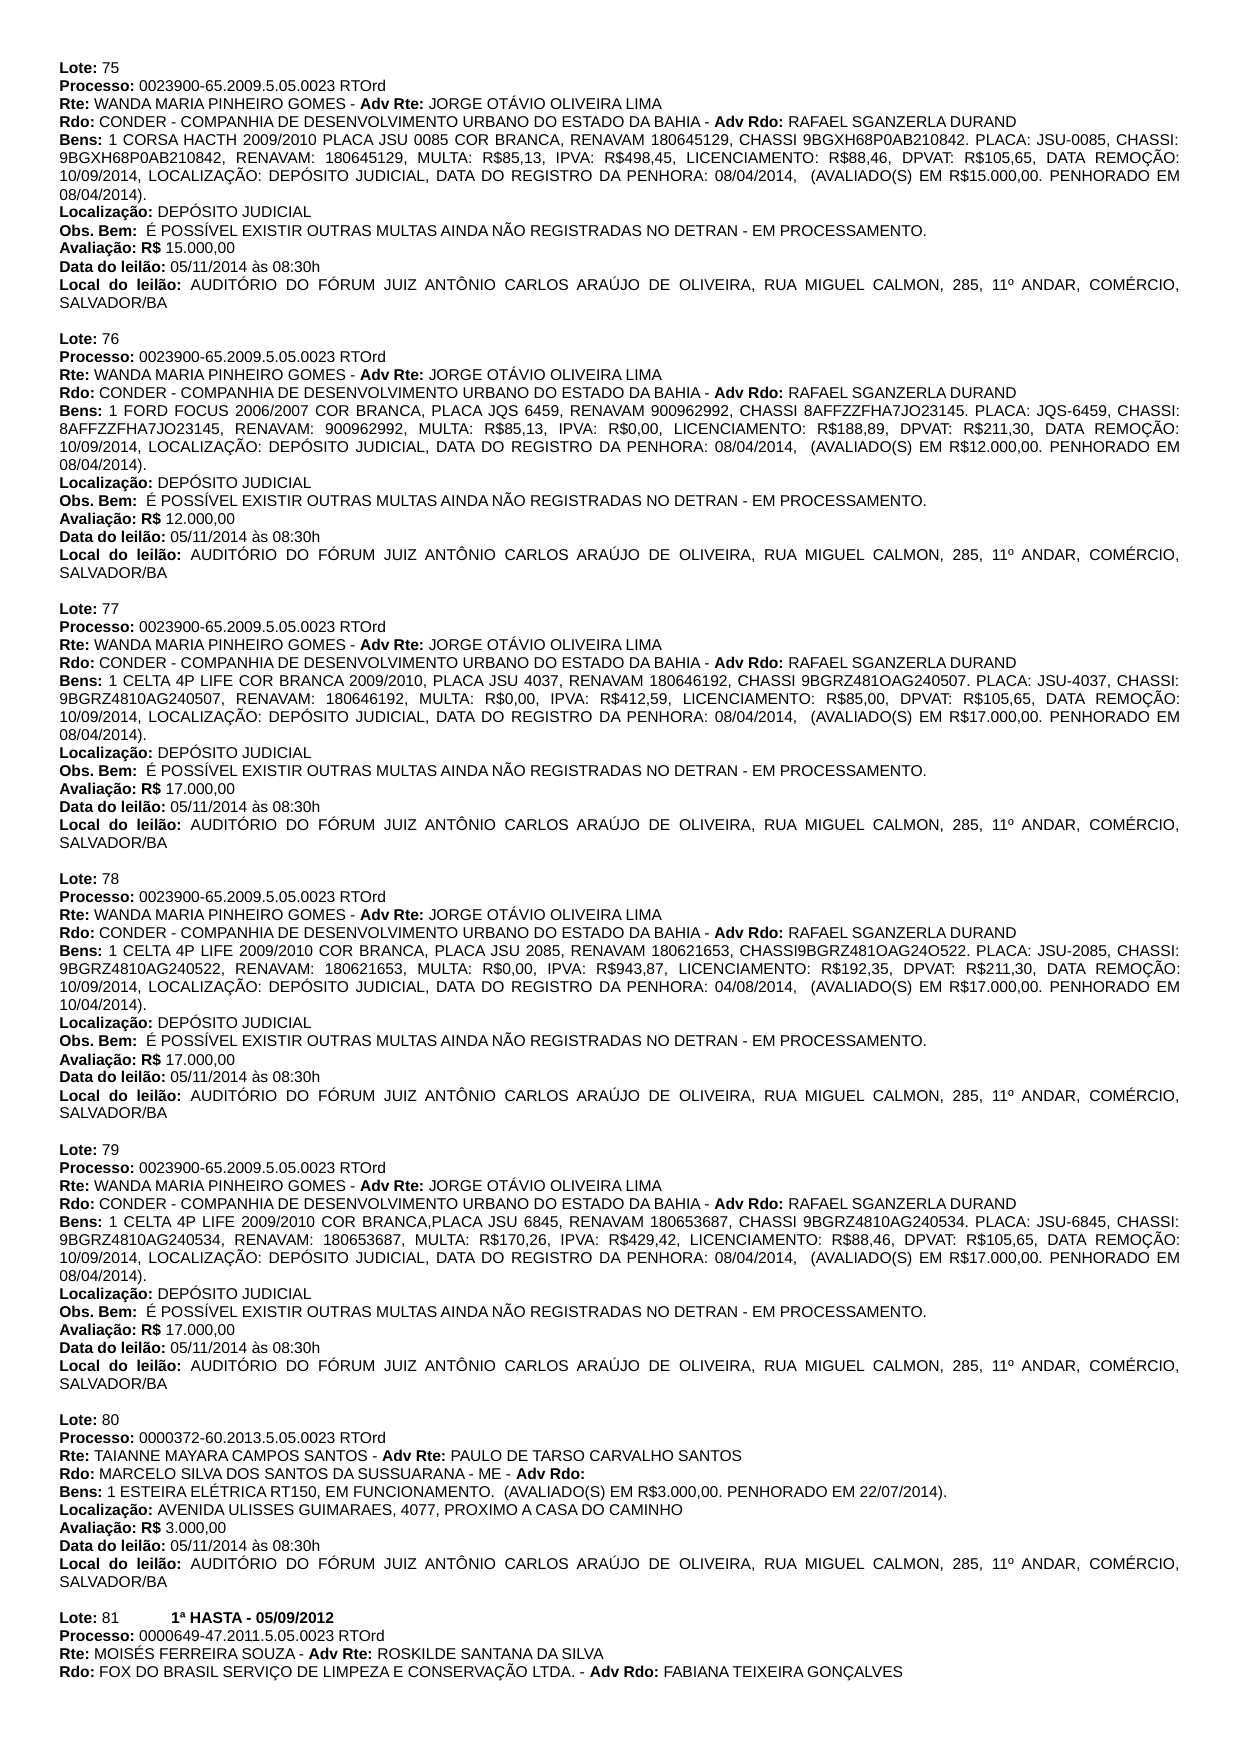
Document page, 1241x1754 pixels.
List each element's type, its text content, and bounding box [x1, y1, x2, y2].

text Rdo: CONDER - COMPANHIA DE DESENVOLVIMENTO URBANO DO ESTADO DA BAHIA - Adv Rdo: RAFAEL SGANZERLA DURAND [59, 113, 1181, 131]
text Obs. Bem: É POSSÍVEL EXISTIR OUTRAS MULTAS AINDA NÃO REGISTRADAS NO DETRAN - EM PROCESSAMENTO. [59, 1032, 1181, 1050]
text Local do leilão: AUDITÓRIO DO FÓRUM JUIZ ANTÔNIO CARLOS ARAÚJO DE OLIVEIRA, RUA MIGUEL CALMON, 285, 11º ANDAR, COMÉRCIO, SALVADOR/BA [59, 1357, 1181, 1393]
text Rte: WANDA MARIA PINHEIRO GOMES - Adv Rte: JORGE OTÁVIO OLIVEIRA LIMA [59, 906, 1181, 924]
text Rdo: CONDER - COMPANHIA DE DESENVOLVIMENTO URBANO DO ESTADO DA BAHIA - Adv Rdo: RAFAEL SGANZERLA DURAND [59, 383, 1181, 401]
text Localização: DEPÓSITO JUDICIAL [59, 203, 1181, 221]
text Localização: DEPÓSITO JUDICIAL [59, 744, 1181, 762]
text Avaliação: R$ 15.000,00 [59, 239, 1181, 257]
text Bens: 1 CELTA 4P LIFE 2009/2010 COR BRANCA, PLACA JSU 2085, RENAVAM 180621653, CHASSI9BGRZ481OAG24O522. PLACA: JSU-2085, CHASSI: 9BGRZ4810AG240522, RENAVAM: 180621653, MULTA: R$0,00, IPVA: R$943,87, LICENCIAMENTO: R$192,35, DPVAT: R$211,30, DATA REMOÇÃO: 10/09/2014, LOCALIZAÇÃO: DEPÓSITO JUDICIAL, DATA DO REGISTRO DA PENHORA: 04/08/2014, (AVALIADO(S) EM R$17.000,00. PENHORADO EM 10/04/2014). [59, 942, 1181, 1014]
text Rdo: CONDER - COMPANHIA DE DESENVOLVIMENTO URBANO DO ESTADO DA BAHIA - Adv Rdo: RAFAEL SGANZERLA DURAND [59, 924, 1181, 942]
text Obs. Bem: É POSSÍVEL EXISTIR OUTRAS MULTAS AINDA NÃO REGISTRADAS NO DETRAN - EM PROCESSAMENTO. [59, 492, 1181, 509]
text Localização: DEPÓSITO JUDICIAL [59, 1284, 1181, 1302]
text Bens: 1 CELTA 4P LIFE COR BRANCA 2009/2010, PLACA JSU 4037, RENAVAM 180646192, CHASSI 9BGRZ481OAG240507. PLACA: JSU-4037, CHASSI: 9BGRZ4810AG240507, RENAVAM: 180646192, MULTA: R$0,00, IPVA: R$412,59, LICENCIAMENTO: R$85,00, DPVAT: R$105,65, DATA REMOÇÃO: 10/09/2014, LOCALIZAÇÃO: DEPÓSITO JUDICIAL, DATA DO REGISTRO DA PENHORA: 08/04/2014, (AVALIADO(S) EM R$17.000,00. PENHORADO EM 08/04/2014). [59, 672, 1181, 744]
text Rdo: CONDER - COMPANHIA DE DESENVOLVIMENTO URBANO DO ESTADO DA BAHIA - Adv Rdo: RAFAEL SGANZERLA DURAND [59, 1194, 1181, 1212]
text Localização: DEPÓSITO JUDICIAL [59, 473, 1181, 492]
text Local do leilão: AUDITÓRIO DO FÓRUM JUIZ ANTÔNIO CARLOS ARAÚJO DE OLIVEIRA, RUA MIGUEL CALMON, 285, 11º ANDAR, COMÉRCIO, SALVADOR/BA [59, 546, 1181, 582]
text Rte: MOISÉS FERREIRA SOUZA - Adv Rte: ROSKILDE SANTANA DA SILVA [59, 1645, 1181, 1663]
text Data do leilão: 05/11/2014 às 08:30h [59, 1338, 1181, 1357]
text Local do leilão: AUDITÓRIO DO FÓRUM JUIZ ANTÔNIO CARLOS ARAÚJO DE OLIVEIRA, RUA MIGUEL CALMON, 285, 11º ANDAR, COMÉRCIO, SALVADOR/BA [59, 1555, 1181, 1591]
text Data do leilão: 05/11/2014 às 08:30h [59, 1537, 1181, 1555]
text Bens: 1 CELTA 4P LIFE 2009/2010 COR BRANCA,PLACA JSU 6845, RENAVAM 180653687, CHASSI 9BGRZ4810AG240534. PLACA: JSU-6845, CHASSI: 9BGRZ4810AG240534, RENAVAM: 180653687, MULTA: R$170,26, IPVA: R$429,42, LICENCIAMENTO: R$88,46, DPVAT: R$105,65, DATA REMOÇÃO: 10/09/2014, LOCALIZAÇÃO: DEPÓSITO JUDICIAL, DATA DO REGISTRO DA PENHORA: 08/04/2014, (AVALIADO(S) EM R$17.000,00. PENHORADO EM 08/04/2014). [59, 1212, 1181, 1284]
text Data do leilão: 05/11/2014 às 08:30h [59, 257, 1181, 275]
text Rdo: MARCELO SILVA DOS SANTOS DA SUSSUARANA - ME - Adv Rdo: [59, 1465, 1181, 1483]
text Processo: 0023900-65.2009.5.05.0023 RTOrd [59, 1158, 1181, 1176]
text Avaliação: R$ 17.000,00 [59, 1050, 1181, 1068]
text Bens: 1 CORSA HACTH 2009/2010 PLACA JSU 0085 COR BRANCA, RENAVAM 180645129, CHASSI 9BGXH68P0AB210842. PLACA: JSU-0085, CHASSI: 9BGXH68P0AB210842, RENAVAM: 180645129, MULTA: R$85,13, IPVA: R$498,45, LICENCIAMENTO: R$88,46, DPVAT: R$105,65, DATA REMOÇÃO: 10/09/2014, LOCALIZAÇÃO: DEPÓSITO JUDICIAL, DATA DO REGISTRO DA PENHORA: 08/04/2014, (AVALIADO(S) EM R$15.000,00. PENHORADO EM 08/04/2014). [59, 131, 1181, 203]
text Lote: 79 [59, 1140, 1181, 1158]
text Rte: WANDA MARIA PINHEIRO GOMES - Adv Rte: JORGE OTÁVIO OLIVEIRA LIMA [59, 365, 1181, 383]
text Lote: 78 [59, 870, 1181, 888]
text Processo: 0023900-65.2009.5.05.0023 RTOrd [59, 888, 1181, 906]
text Processo: 0023900-65.2009.5.05.0023 RTOrd [59, 347, 1181, 365]
text Lote: 75 [59, 59, 1181, 77]
text Lote: 76 [59, 329, 1181, 347]
text Obs. Bem: É POSSÍVEL EXISTIR OUTRAS MULTAS AINDA NÃO REGISTRADAS NO DETRAN - EM PROCESSAMENTO. [59, 762, 1181, 780]
text Rte: TAIANNE MAYARA CAMPOS SANTOS - Adv Rte: PAULO DE TARSO CARVALHO SANTOS [59, 1447, 1181, 1465]
text Obs. Bem: É POSSÍVEL EXISTIR OUTRAS MULTAS AINDA NÃO REGISTRADAS NO DETRAN - EM PROCESSAMENTO. [59, 221, 1181, 239]
text Data do leilão: 05/11/2014 às 08:30h [59, 798, 1181, 816]
text Rte: WANDA MARIA PINHEIRO GOMES - Adv Rte: JORGE OTÁVIO OLIVEIRA LIMA [59, 1176, 1181, 1194]
text Processo: 0023900-65.2009.5.05.0023 RTOrd [59, 77, 1181, 95]
text Obs. Bem: É POSSÍVEL EXISTIR OUTRAS MULTAS AINDA NÃO REGISTRADAS NO DETRAN - EM PROCESSAMENTO. [59, 1302, 1181, 1321]
text Rte: WANDA MARIA PINHEIRO GOMES - Adv Rte: JORGE OTÁVIO OLIVEIRA LIMA [59, 636, 1181, 654]
text Avaliação: R$ 17.000,00 [59, 1321, 1181, 1338]
text Processo: 0000372-60.2013.5.05.0023 RTOrd [59, 1429, 1181, 1447]
text Processo: 0000649-47.2011.5.05.0023 RTOrd [59, 1627, 1181, 1645]
text Local do leilão: AUDITÓRIO DO FÓRUM JUIZ ANTÔNIO CARLOS ARAÚJO DE OLIVEIRA, RUA MIGUEL CALMON, 285, 11º ANDAR, COMÉRCIO, SALVADOR/BA [59, 816, 1181, 852]
text Lote: 81 1ª HASTA - 05/09/2012 [59, 1609, 1181, 1627]
text Avaliação: R$ 12.000,00 [59, 509, 1181, 528]
text Rdo: CONDER - COMPANHIA DE DESENVOLVIMENTO URBANO DO ESTADO DA BAHIA - Adv Rdo: RAFAEL SGANZERLA DURAND [59, 654, 1181, 672]
text Data do leilão: 05/11/2014 às 08:30h [59, 1068, 1181, 1086]
text Local do leilão: AUDITÓRIO DO FÓRUM JUIZ ANTÔNIO CARLOS ARAÚJO DE OLIVEIRA, RUA MIGUEL CALMON, 285, 11º ANDAR, COMÉRCIO, SALVADOR/BA [59, 275, 1181, 311]
text Avaliação: R$ 17.000,00 [59, 780, 1181, 798]
text Avaliação: R$ 3.000,00 [59, 1519, 1181, 1537]
text Rdo: FOX DO BRASIL SERVIÇO DE LIMPEZA E CONSERVAÇÃO LTDA. - Adv Rdo: FABIANA TEIXEIRA GONÇALVES [59, 1663, 1181, 1681]
text Lote: 80 [59, 1411, 1181, 1429]
text Localização: DEPÓSITO JUDICIAL [59, 1014, 1181, 1032]
text Lote: 77 [59, 600, 1181, 618]
text Data do leilão: 05/11/2014 às 08:30h [59, 528, 1181, 546]
text Local do leilão: AUDITÓRIO DO FÓRUM JUIZ ANTÔNIO CARLOS ARAÚJO DE OLIVEIRA, RUA MIGUEL CALMON, 285, 11º ANDAR, COMÉRCIO, SALVADOR/BA [59, 1086, 1181, 1122]
text Bens: 1 FORD FOCUS 2006/2007 COR BRANCA, PLACA JQS 6459, RENAVAM 900962992, CHASSI 8AFFZZFHA7JO23145. PLACA: JQS-6459, CHASSI: 8AFFZZFHA7JO23145, RENAVAM: 900962992, MULTA: R$85,13, IPVA: R$0,00, LICENCIAMENTO: R$188,89, DPVAT: R$211,30, DATA REMOÇÃO: 10/09/2014, LOCALIZAÇÃO: DEPÓSITO JUDICIAL, DATA DO REGISTRO DA PENHORA: 08/04/2014, (AVALIADO(S) EM R$12.000,00. PENHORADO EM 08/04/2014). [59, 401, 1181, 473]
text Bens: 1 ESTEIRA ELÉTRICA RT150, EM FUNCIONAMENTO. (AVALIADO(S) EM R$3.000,00. PENHORADO EM 22/07/2014). [59, 1483, 1181, 1501]
text Processo: 0023900-65.2009.5.05.0023 RTOrd [59, 618, 1181, 636]
text Localização: AVENIDA ULISSES GUIMARAES, 4077, PROXIMO A CASA DO CAMINHO [59, 1501, 1181, 1519]
text Rte: WANDA MARIA PINHEIRO GOMES - Adv Rte: JORGE OTÁVIO OLIVEIRA LIMA [59, 95, 1181, 113]
